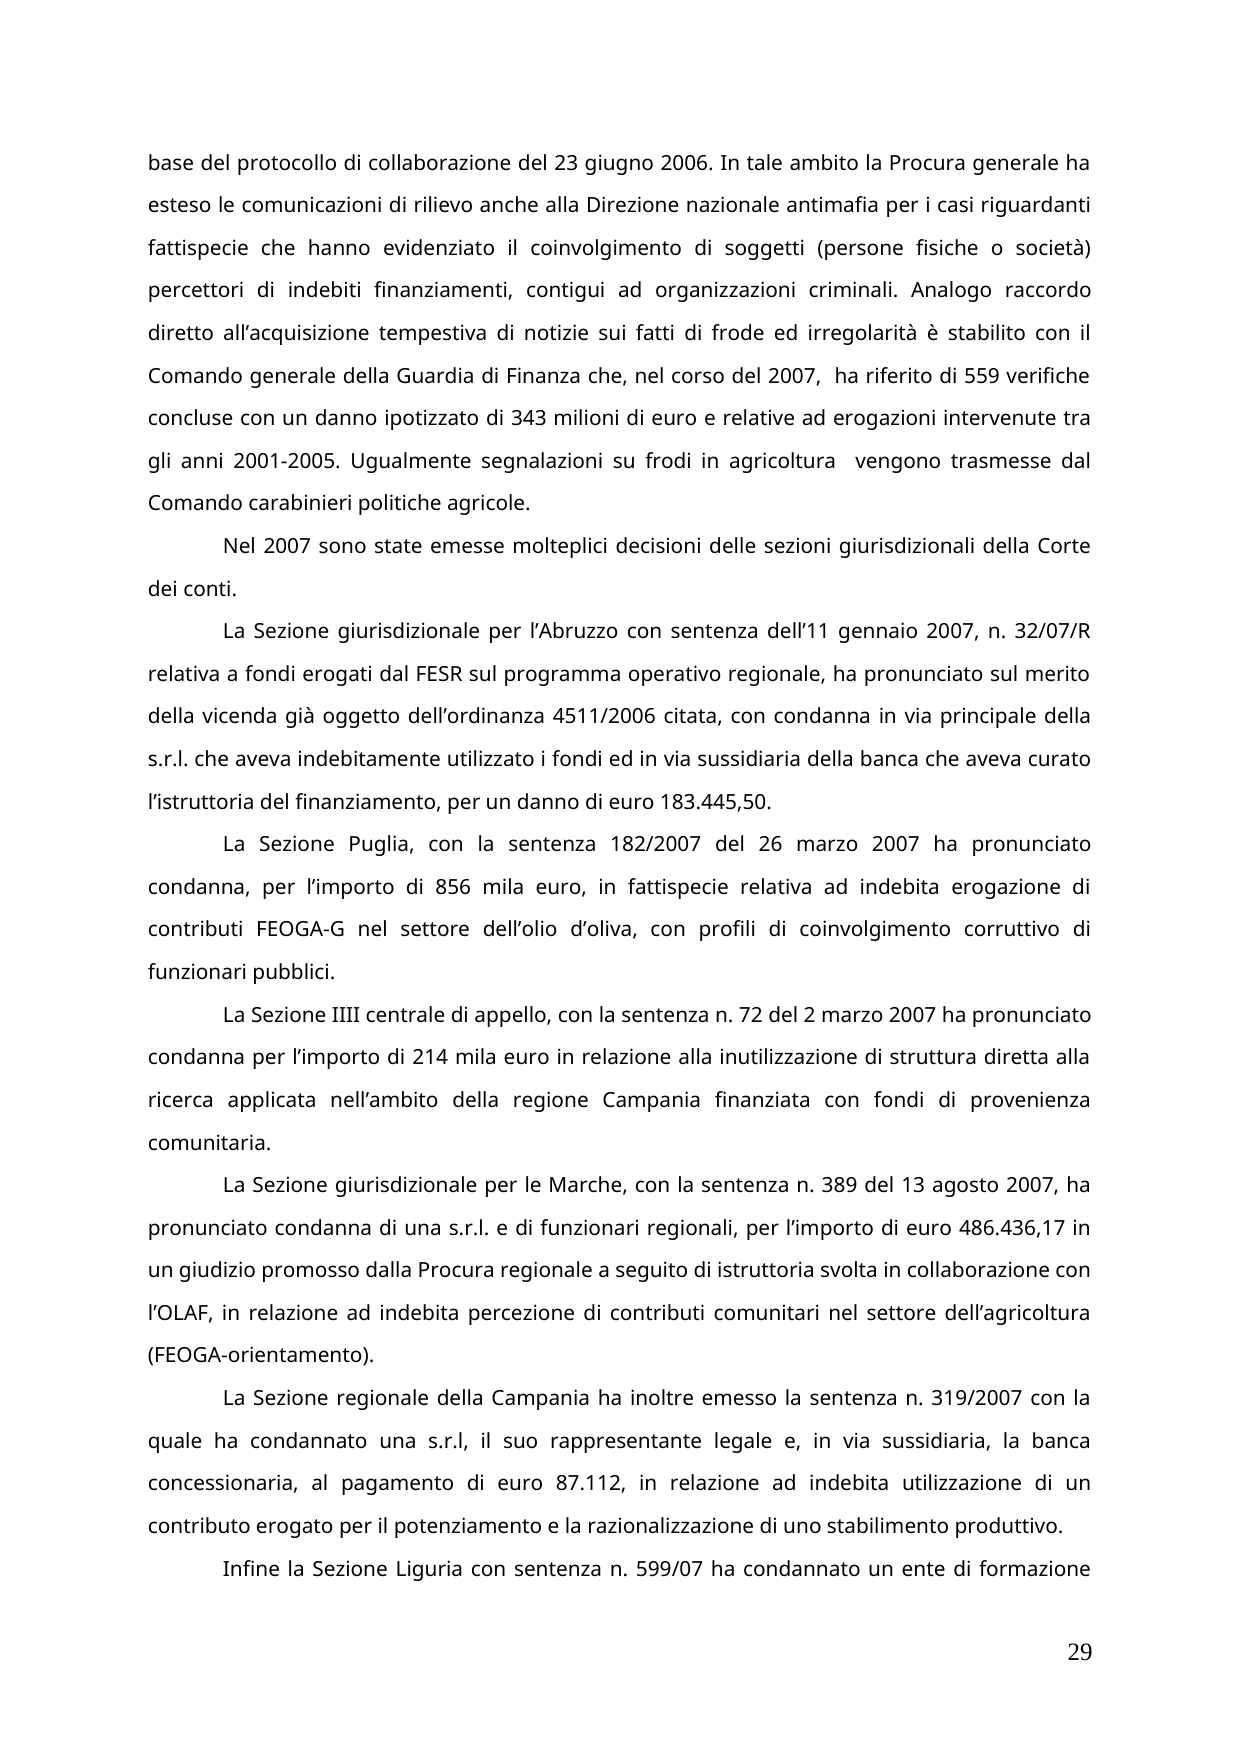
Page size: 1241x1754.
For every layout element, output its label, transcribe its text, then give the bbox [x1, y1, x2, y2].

text La Sezione regionale della Campania ha inoltre emesso la sentenza n. 319/2007 con la quale ha condannato una s.r.l, il suo rappresentante legale e, in via sussidiaria, la banca concessionaria, al pagamento di euro 87.112, in relazione ad indebita utilizzazione di un contributo erogato per il potenziamento e la razionalizzazione di uno stabilimento produttivo. [148, 1383, 1092, 1539]
text Infine la Sezione Liguria con sentenza n. 599/07 ha condannato un ente di formazione [148, 1554, 1092, 1582]
text La Sezione giurisdizionale per le Marche, con la sentenza n. 389 del 13 agosto 2007, ha pronunciato condanna di una s.r.l. e di funzionari regionali, per l’importo di euro 486.436,17 in un giudizio promosso dalla Procura regionale a seguito di istruttoria svolta in collaborazione con l’OLAF, in relazione ad indebita percezione di contributi comunitari nel settore dell’agricoltura (FEOGA-orientamento). [148, 1170, 1092, 1369]
text La Sezione Puglia, con la sentenza 182/2007 del 26 marzo 2007 ha pronunciato condanna, per l’importo di 856 mila euro, in fattispecie relativa ad indebita erogazione di contributi FEOGA-G nel settore dell’olio d’oliva, con profili di coinvolgimento corruttivo di funzionari pubblici. [148, 829, 1092, 986]
text La Sezione IIII centrale di appello, con la sentenza n. 72 del 2 marzo 2007 ha pronunciato condanna per l’importo di 214 mila euro in relazione alla inutilizzazione di struttura diretta alla ricerca applicata nell’ambito della regione Campania finanziata con fondi di provenienza comunitaria. [148, 1000, 1092, 1156]
text La Sezione giurisdizionale per l’Abruzzo con sentenza dell’11 gennaio 2007, n. 32/07/R relativa a fondi erogati dal FESR sul programma operativo regionale, ha pronunciato sul merito della vicenda già oggetto dell’ordinanza 4511/2006 citata, con condanna in via principale della s.r.l. che aveva indebitamente utilizzato i fondi ed in via sussidiaria della banca che aveva curato l’istruttoria del finanziamento, per un danno di euro 183.445,50. [148, 616, 1092, 815]
text Nel 2007 sono state emesse molteplici decisioni delle sezioni giurisdizionali della Corte dei conti. [148, 531, 1092, 602]
text base del protocollo di collaborazione del 23 giugno 2006. In tale ambito la Procura generale ha esteso le comunicazioni di rilievo anche alla Direzione nazionale antimafia per i casi riguardanti fattispecie che hanno evidenziato il coinvolgimento di soggetti (persone fisiche o società) percettori di indebiti finanziamenti, contigui ad organizzazioni criminali. Analogo raccordo diretto all’acquisizione tempestiva di notizie sui fatti di frode ed irregolarità è stabilito con il Comando generale della Guardia di Finanza che, nel corso del 2007, ha riferito di 559 verifiche concluse con un danno ipotizzato di 343 milioni di euro e relative ad erogazioni intervenute tra gli anni 2001-2005. Ugualmente segnalazioni su frodi in agricoltura vengono trasmesse dal Comando carabinieri politiche agricole. [148, 148, 1092, 517]
